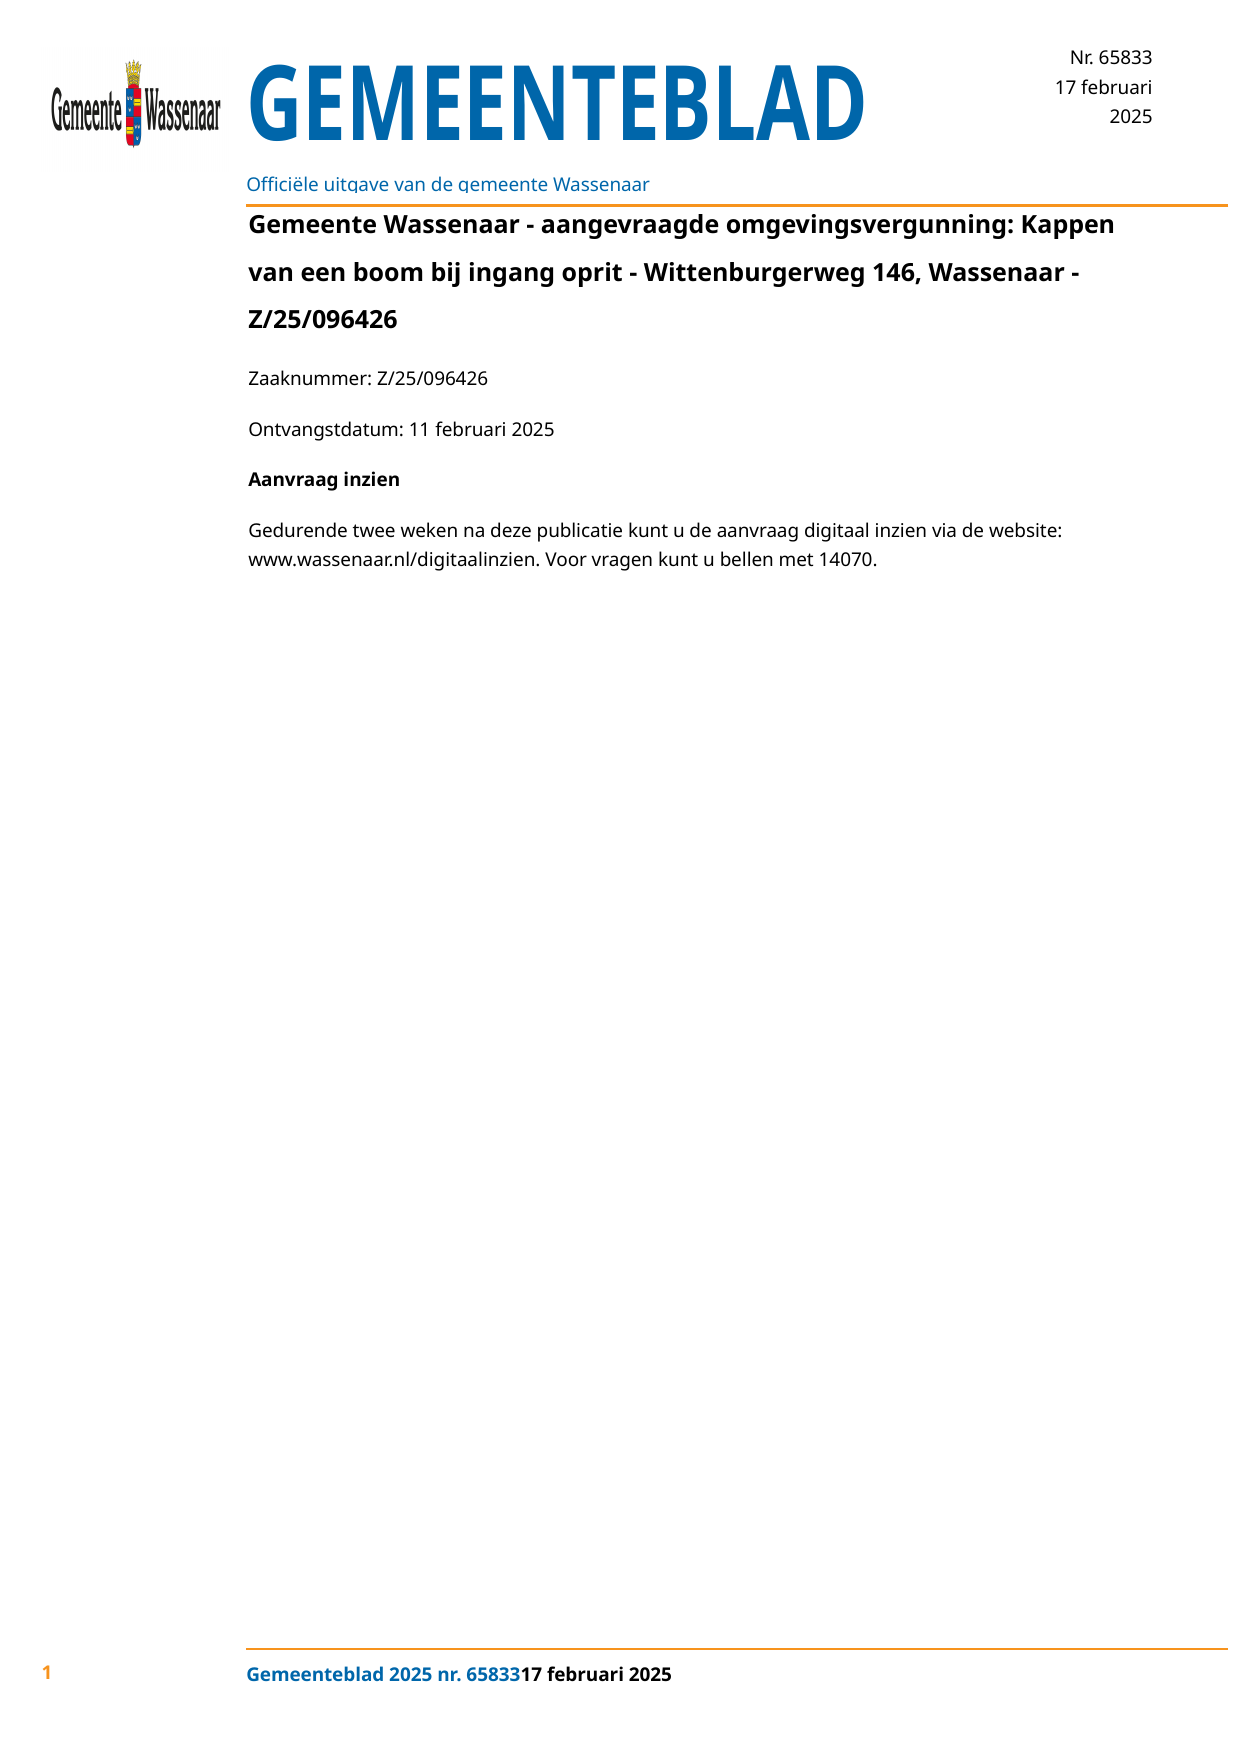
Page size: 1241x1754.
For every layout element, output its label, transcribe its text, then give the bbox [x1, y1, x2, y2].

text Aanvraag inzien [248, 466, 1152, 492]
picture [41, 47, 231, 172]
text Gedurende twee weken na deze publicatie kunt u de aanvraag digitaal inzien via de website: www.wassenaar.nl/digitaalinzien. Voor vragen kunt u bellen met 14070. [248, 517, 1152, 572]
text Zaaknummer: Z/25/096426 [248, 366, 1152, 391]
text Ontvangstdatum: 11 februari 2025 [248, 416, 1152, 442]
text Gemeente Wassenaar - aangevraagde omgevingsvergunning: Kappen van een boom bij ingang oprit - Wittenburgerweg 146, Wassenaar - Z/25/096426 [248, 207, 1152, 336]
